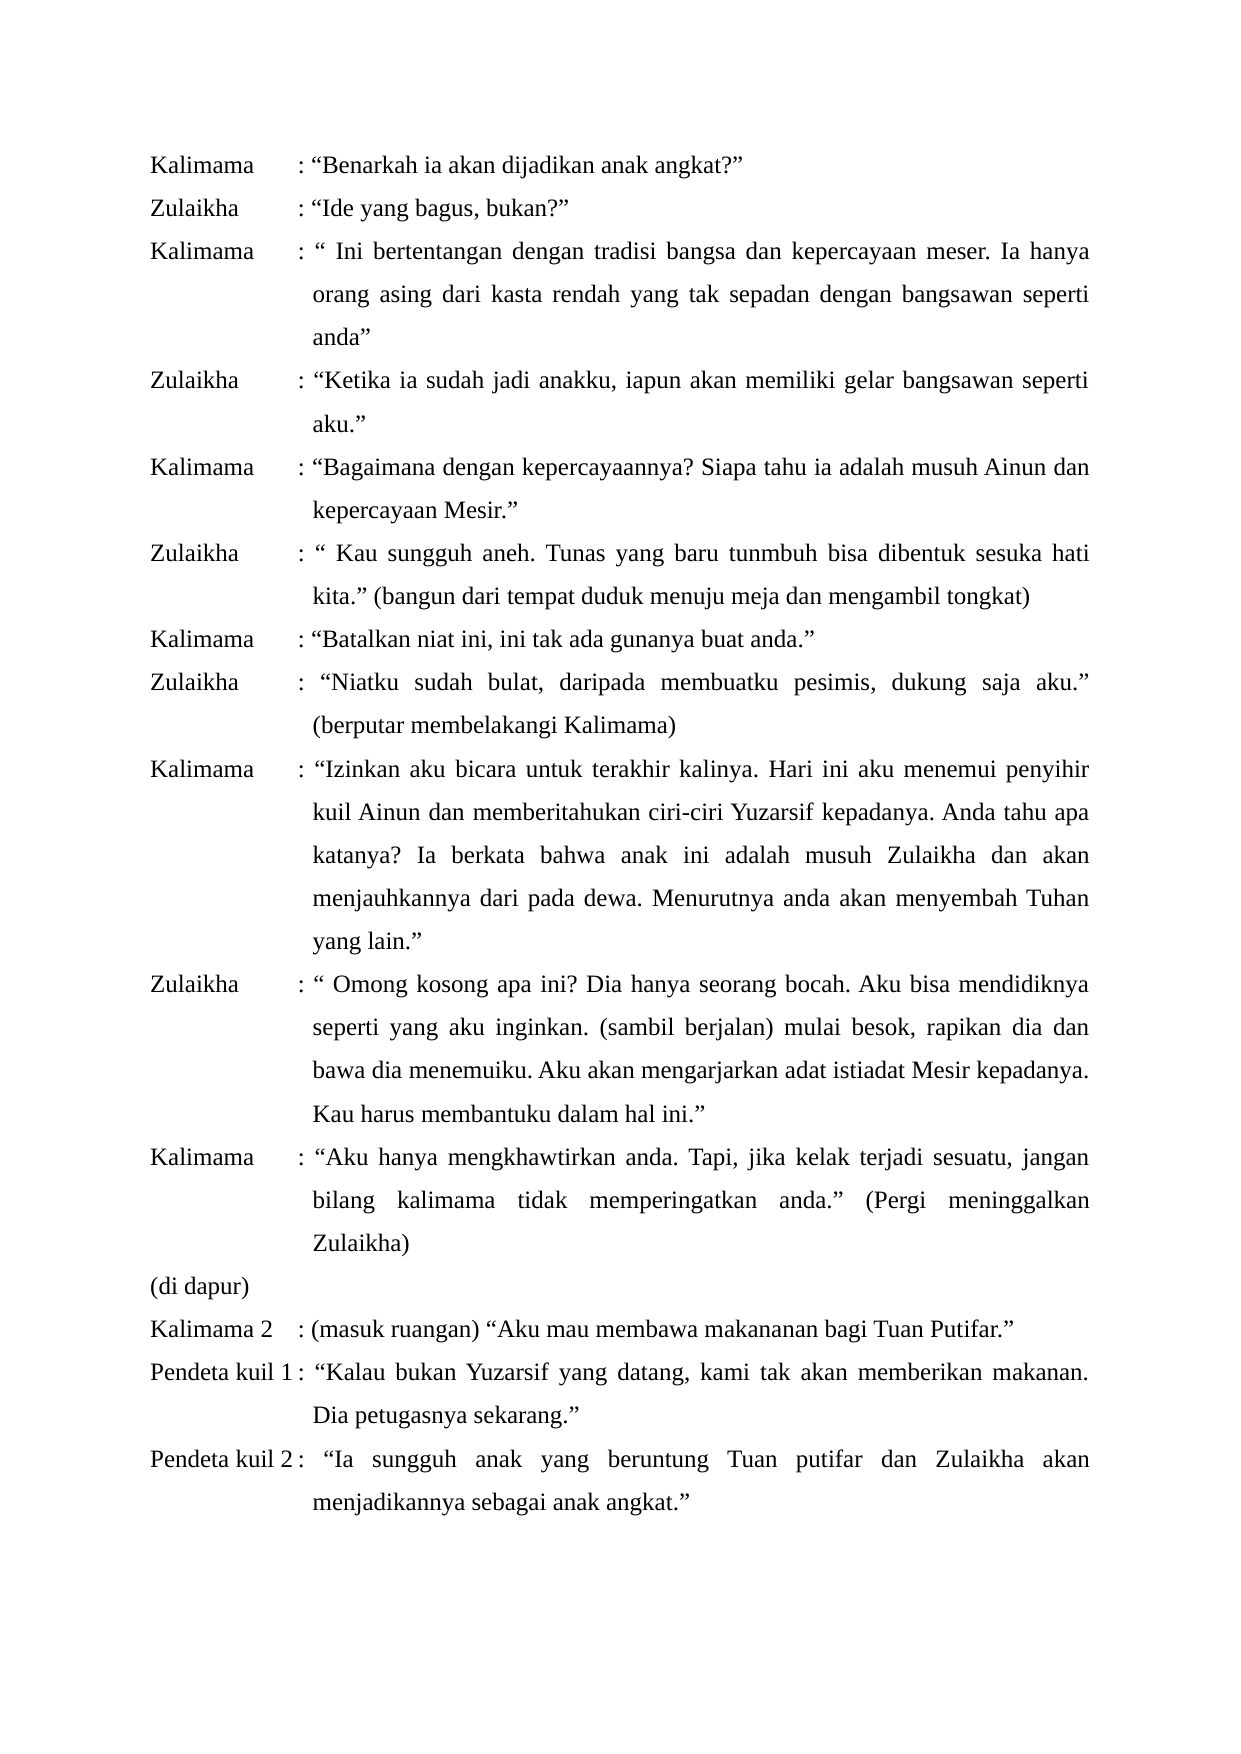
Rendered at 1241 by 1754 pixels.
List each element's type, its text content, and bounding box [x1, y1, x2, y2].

text Pendeta kuil 1 : “Kalau bukan Yuzarsif yang datang, kami tak akan memberikan makanan. Dia petugasnya sekarang.” [150, 1357, 1090, 1429]
text Kalimama 2 : (masuk ruangan) “Aku mau membawa makananan bagi Tuan Putifar.” [150, 1314, 1090, 1343]
text Kalimama : “Benarkah ia akan dijadikan anak angkat?” [150, 150, 1090, 179]
text Pendeta kuil 2 : “Ia sungguh anak yang beruntung Tuan putifar dan Zulaikha akan menjadikannya sebagai anak angkat.” [150, 1444, 1090, 1516]
text Kalimama : “Aku hanya mengkhawtirkan anda. Tapi, jika kelak terjadi sesuatu, jangan bilang kalimama tidak memperingatkan anda.” (Pergi meninggalkan Zulaikha) [150, 1142, 1090, 1257]
text Zulaikha : “ Omong kosong apa ini? Dia hanya seorang bocah. Aku bisa mendidiknya seperti yang aku inginkan. (sambil berjalan) mulai besok, rapikan dia dan bawa dia menemuiku. Aku akan mengarjarkan adat istiadat Mesir kepadanya. Kau harus membantuku dalam hal ini.” [150, 969, 1090, 1127]
text (di dapur) [150, 1271, 1090, 1300]
text Zulaikha : “Niatku sudah bulat, daripada membuatku pesimis, dukung saja aku.” (berputar membelakangi Kalimama) [150, 667, 1090, 739]
text Kalimama : “ Ini bertentangan dengan tradisi bangsa dan kepercayaan meser. Ia hanya orang asing dari kasta rendah yang tak sepadan dengan bangsawan seperti anda” [150, 236, 1090, 351]
text Zulaikha : “ Kau sungguh aneh. Tunas yang baru tunmbuh bisa dibentuk sesuka hati kita.” (bangun dari tempat duduk menuju meja dan mengambil tongkat) [150, 538, 1090, 610]
text Zulaikha : “Ide yang bagus, bukan?” [150, 193, 1090, 222]
text Kalimama : “Batalkan niat ini, ini tak ada gunanya buat anda.” [150, 624, 1090, 653]
text Zulaikha : “Ketika ia sudah jadi anakku, iapun akan memiliki gelar bangsawan seperti aku.” [150, 366, 1090, 437]
text Kalimama : “Izinkan aku bicara untuk terakhir kalinya. Hari ini aku menemui penyihir kuil Ainun dan memberitahukan ciri-ciri Yuzarsif kepadanya. Anda tahu apa katanya? Ia berkata bahwa anak ini adalah musuh Zulaikha dan akan menjauhkannya dari pada dewa. Menurutnya anda akan menyembah Tuhan yang lain.” [150, 754, 1090, 955]
text Kalimama : “Bagaimana dengan kepercayaannya? Siapa tahu ia adalah musuh Ainun dan kepercayaan Mesir.” [150, 452, 1090, 524]
